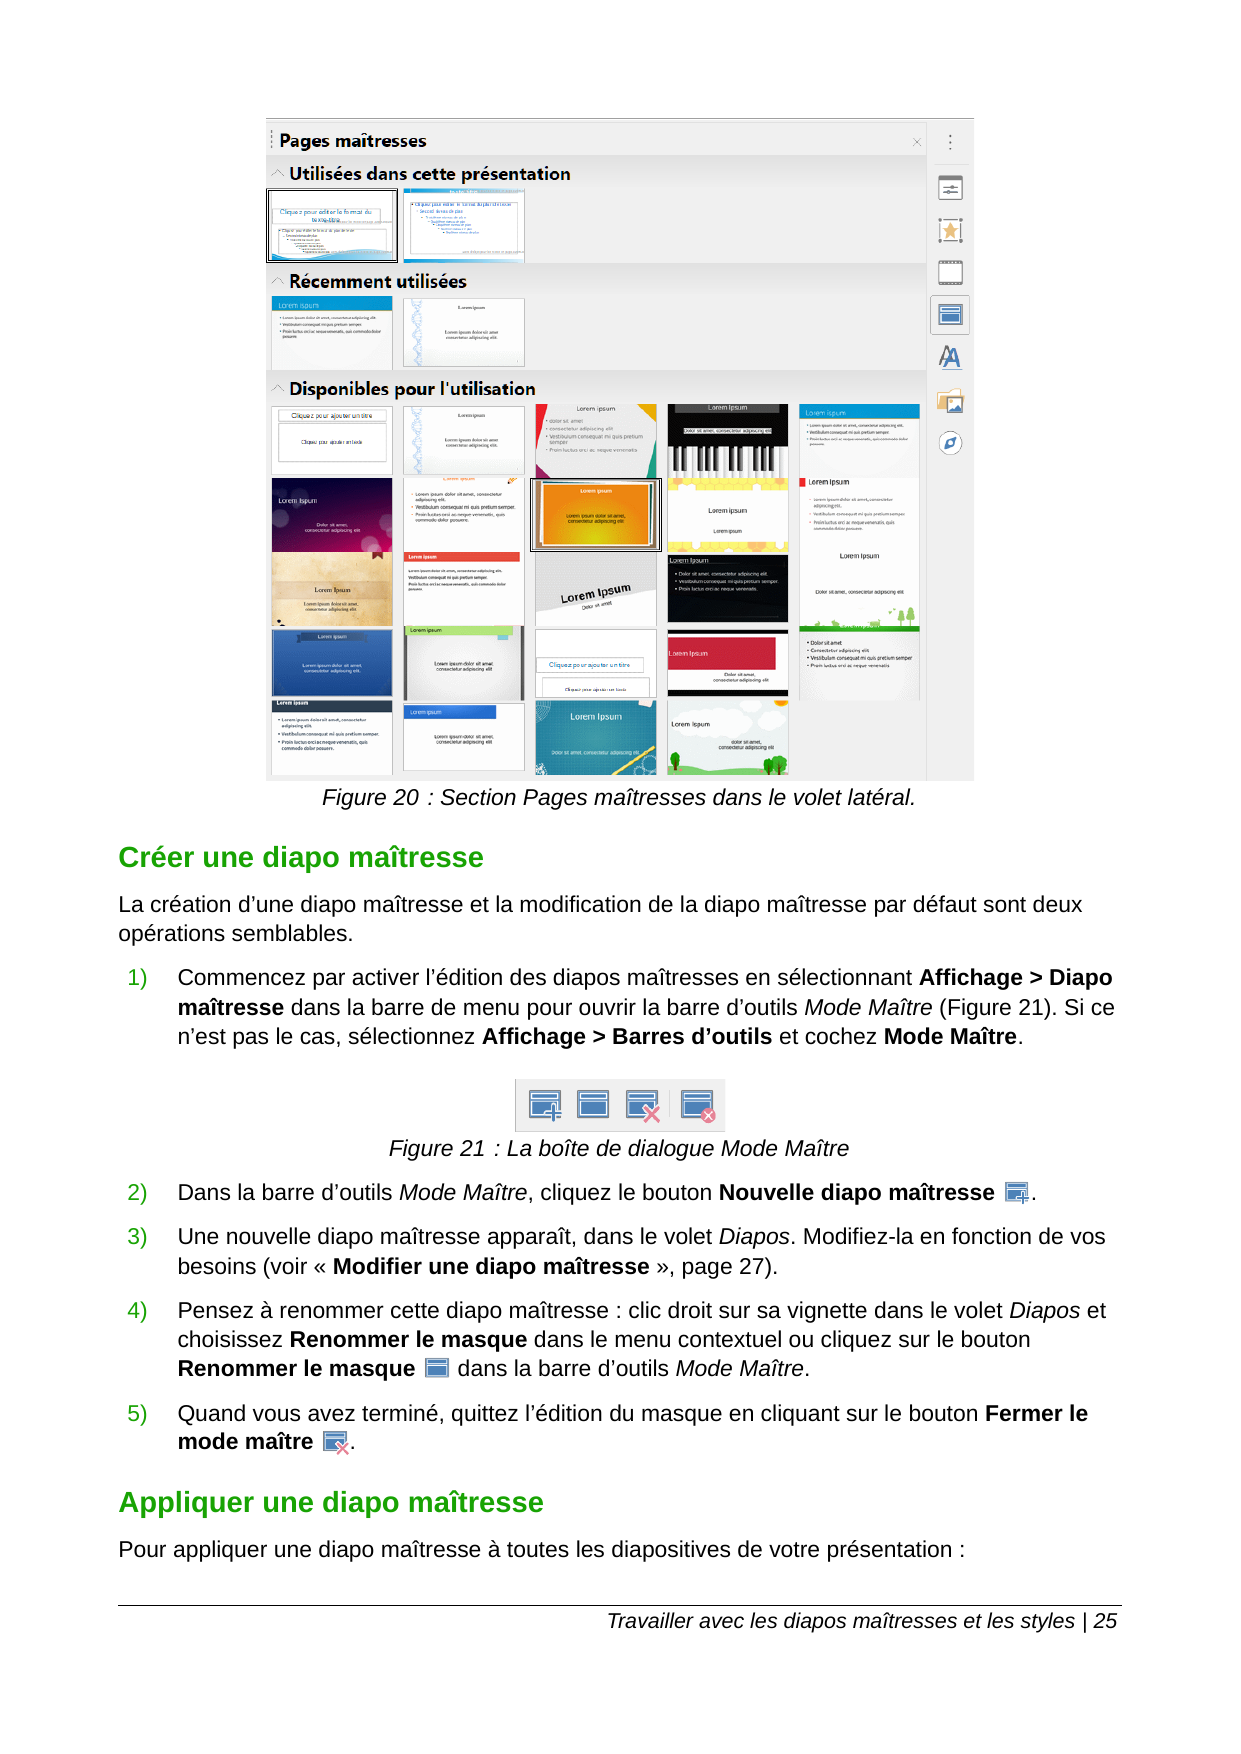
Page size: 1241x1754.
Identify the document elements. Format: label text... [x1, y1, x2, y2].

picture [266, 118, 975, 781]
text Pour appliquer une diapo maîtresse à toutes les diapositives de votre présentation : [118, 1533, 1122, 1562]
list Pensez à renommer cette diapo maîtresse : clic droit sur sa vignette dans le volet Diapos et choisissez Renommer le masque dans le menu contextuel ou cliquez sur le bouton Renommer le masque dans la barre d’outils Mode Maître. [148, 1293, 1122, 1382]
list Dans la barre d’outils Mode Maître, cliquez le bouton Nouvelle diapo maîtresse . [148, 1176, 1122, 1205]
text La création d’une diapo maîtresse et la modification de la diapo maîtresse par défaut sont deux opérations semblables. [118, 888, 1122, 947]
list Quand vous avez terminé, quittez l’édition du masque en cliquant sur le bouton Fermer le mode maître . [148, 1397, 1122, 1456]
subtitle Appliquer une diapo maîtresse [118, 1485, 1122, 1518]
list Une nouvelle diapo maîtresse apparaît, dans le volet Diapos. Modifiez-la en fonction de vos besoins (voir « Modifier une diapo maîtresse », page 27). [148, 1220, 1122, 1279]
text Figure 21 : La boîte de dialogue Mode Maître [118, 1132, 1122, 1161]
list Commencez par activer l’édition des diapos maîtresses en sélectionnant Affichage > Diapo maîtresse dans la barre de menu pour ouvrir la barre d’outils Mode Maître (Figure 21). Si ce n’est pas le cas, sélectionnez Affichage > Barres d’outils et cochez Mode Maître. [148, 961, 1122, 1050]
picture [515, 1079, 726, 1132]
text Figure 20 : Section Pages maîtresses dans le volet latéral. [118, 781, 1122, 810]
subtitle Créer une diapo maîtresse [118, 839, 1122, 873]
